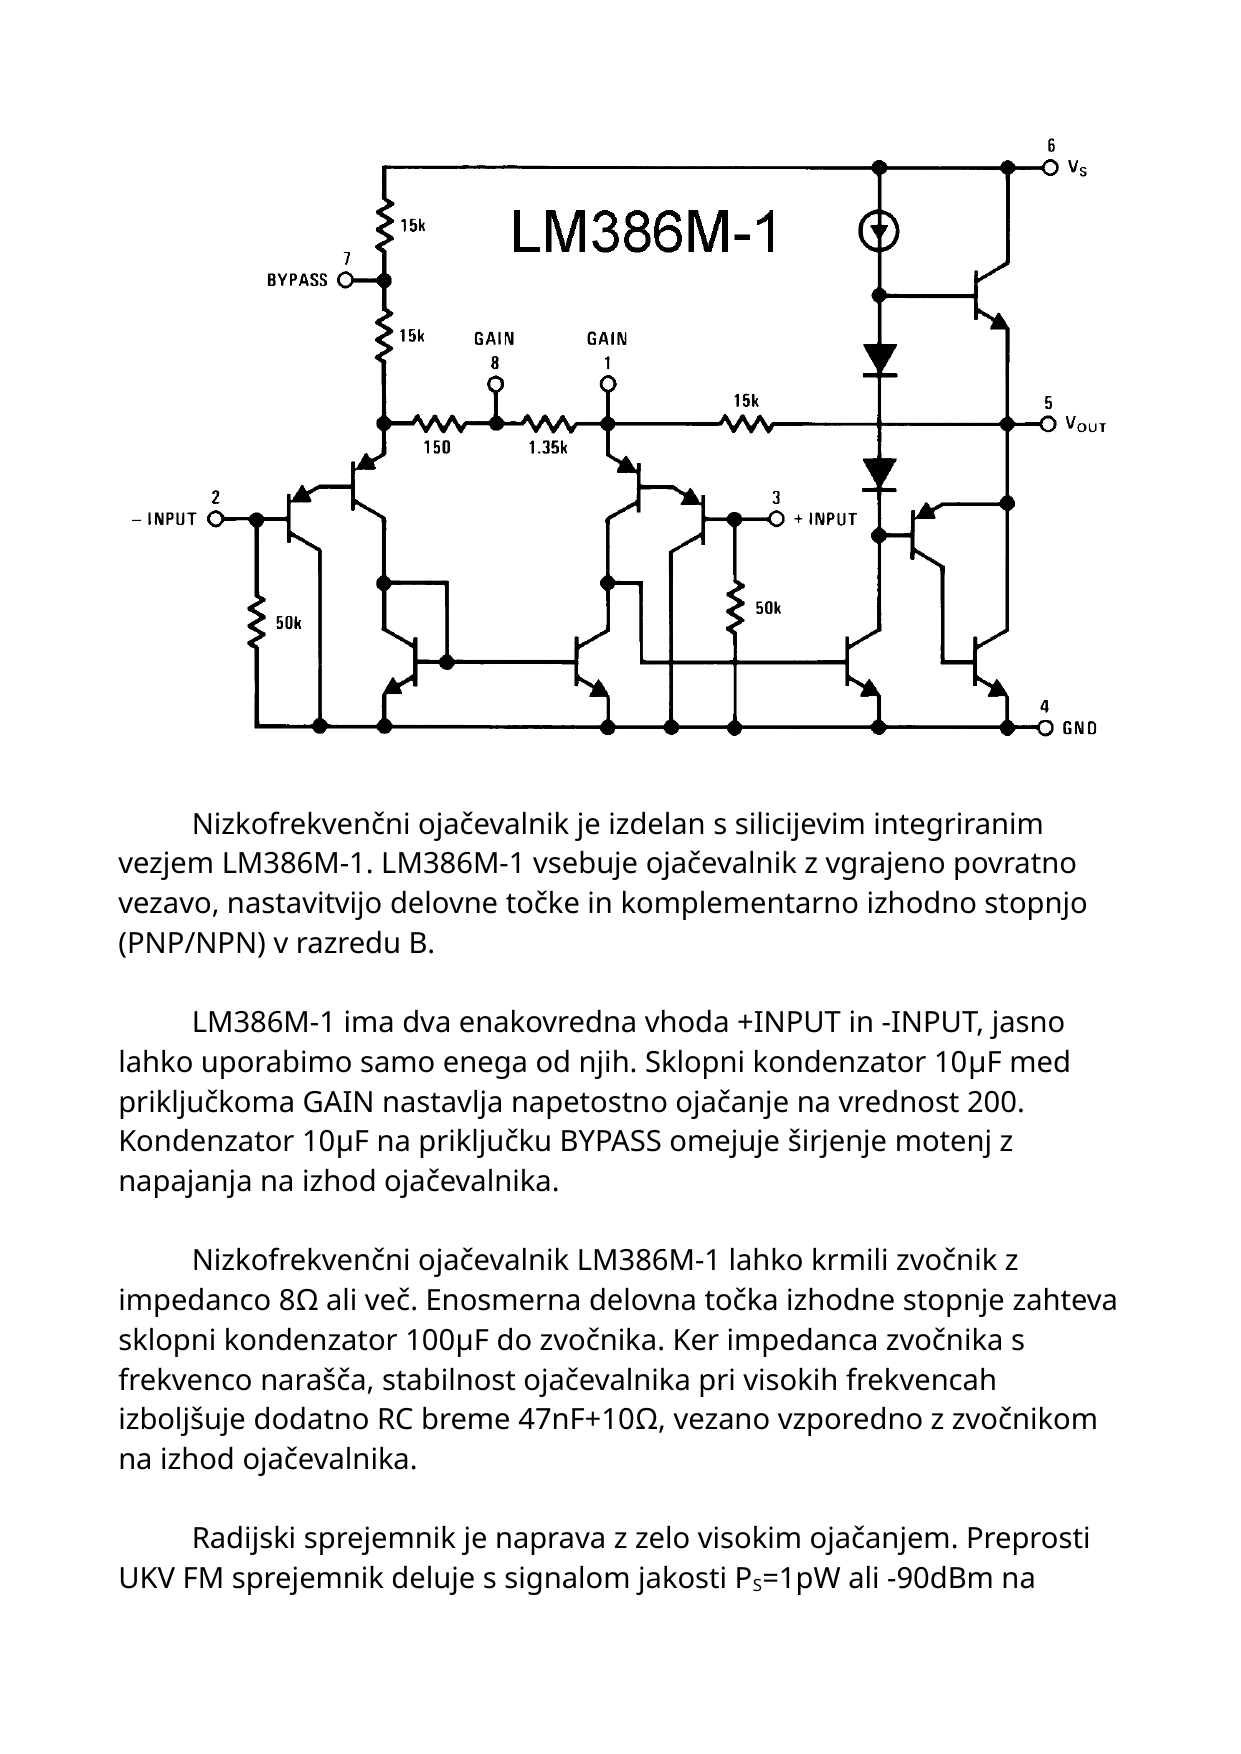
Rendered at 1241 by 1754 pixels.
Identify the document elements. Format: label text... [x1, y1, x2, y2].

text Radijski sprejemnik je naprava z zelo visokim ojačanjem. Preprosti UKV FM sprejemnik deluje s signalom jakosti PS=1pW ali -90dBm na [118, 1517, 1122, 1597]
text Nizkofrekvenčni ojačevalnik je izdelan s silicijevim integriranim vezjem LM386M-1. LM386M-1 vsebuje ojačevalnik z vgrajeno povratno vezavo, nastavitvijo delovne točke in komplementarno izhodno stopnjo (PNP/NPN) v razredu B. [118, 803, 1122, 962]
text LM386M-1 ima dva enakovredna vhoda +INPUT in -INPUT, jasno lahko uporabimo samo enega od njih. Sklopni kondenzator 10μF med priključkoma GAIN nastavlja napetostno ojačanje na vrednost 200. Kondenzator 10μF na priključku BYPASS omejuje širjenje motenj z napajanja na izhod ojačevalnika. [118, 1002, 1122, 1200]
text Nizkofrekvenčni ojačevalnik LM386M-1 lahko krmili zvočnik z impedanco 8Ω ali več. Enosmerna delovna točka izhodne stopnje zahteva sklopni kondenzator 100μF do zvočnika. Ker impedanca zvočnika s frekvenco narašča, stabilnost ojačevalnika pri visokih frekvencah izboljšuje dodatno RC breme 47nF+10Ω, vezano vzporedno z zvočnikom na izhod ojačevalnika. [118, 1240, 1122, 1478]
picture [118, 118, 1122, 764]
